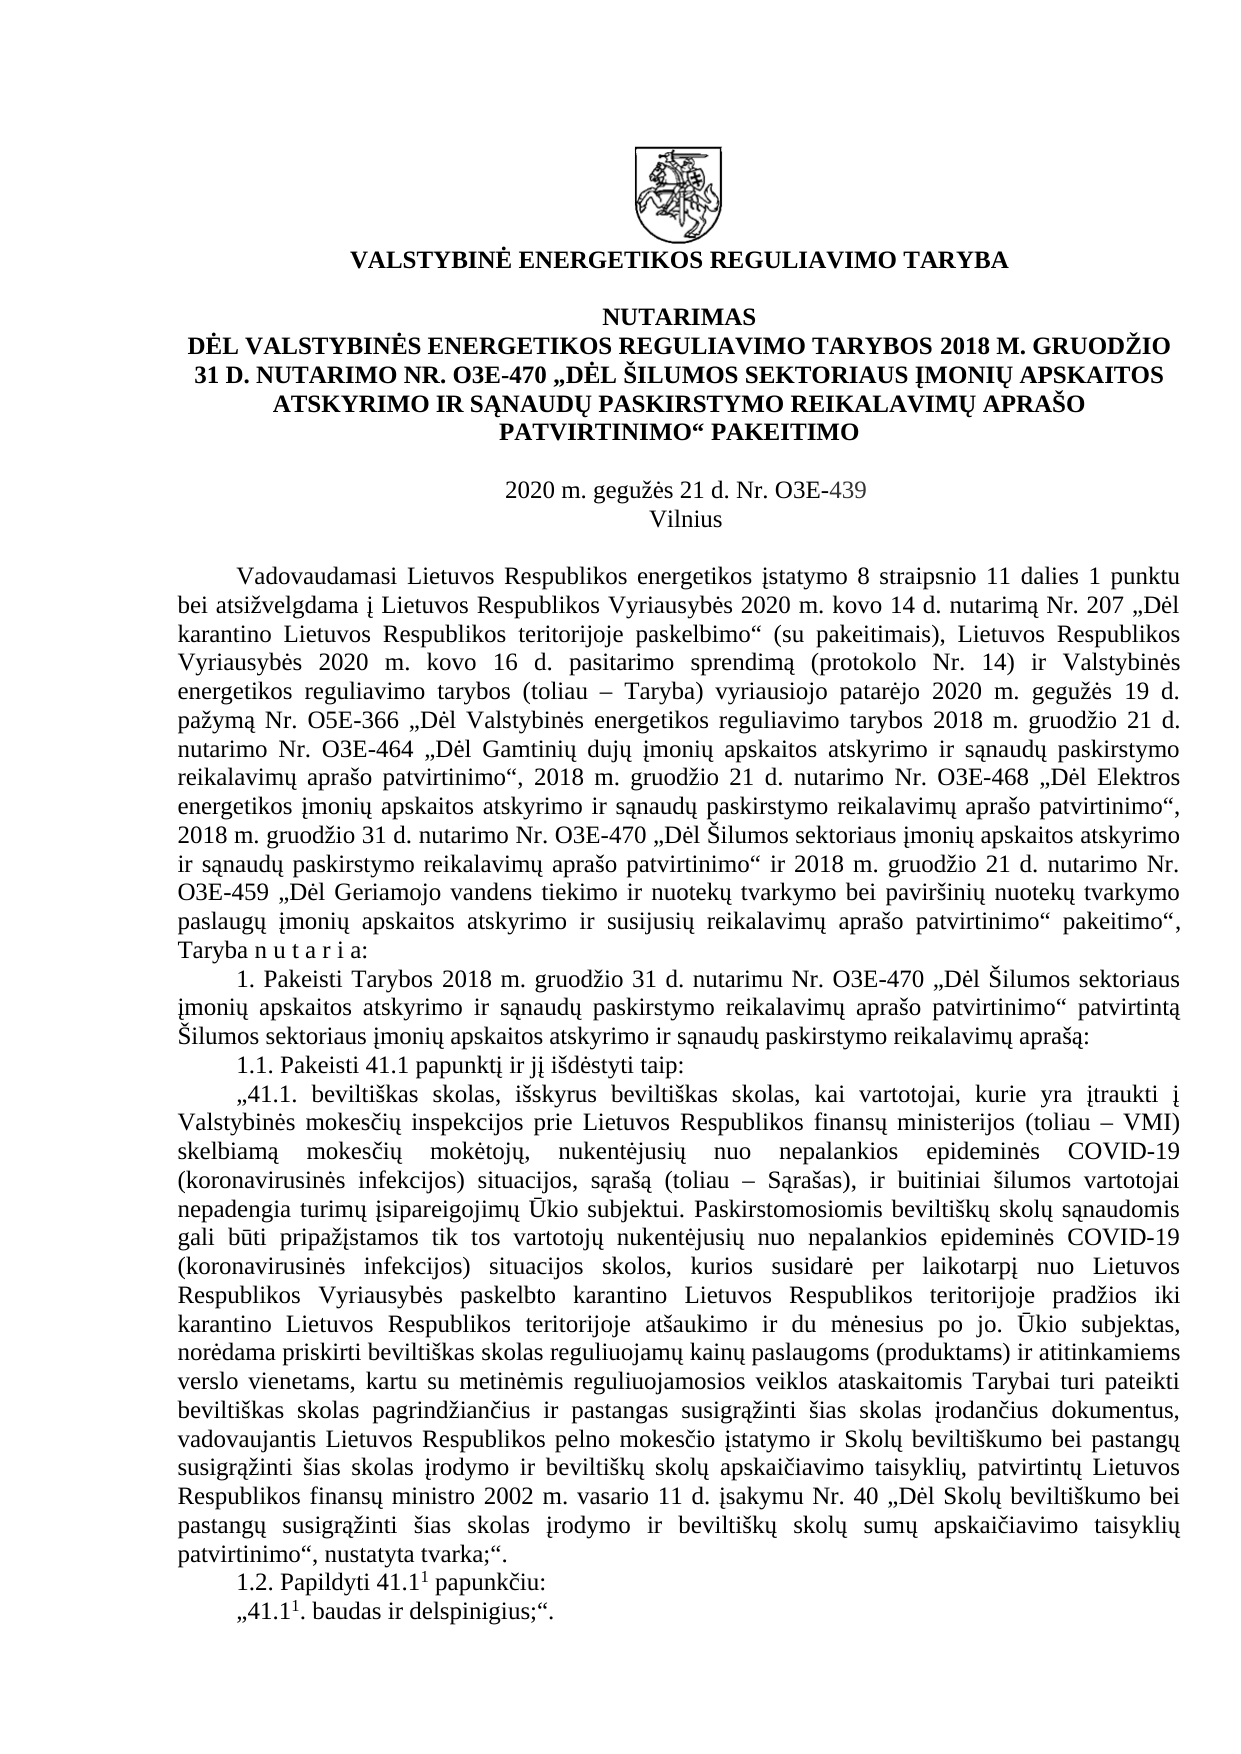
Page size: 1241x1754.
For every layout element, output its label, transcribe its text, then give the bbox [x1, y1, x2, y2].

text „41.1. beviltiškas skolas, išskyrus beviltiškas skolas, kai vartotojai, kurie yra įtraukti į Valstybinės mokesčių inspekcijos prie Lietuvos Respublikos finansų ministerijos (toliau – VMI) skelbiamą mokesčių mokėtojų, nukentėjusių nuo nepalankios epideminės COVID-19 (koronavirusinės infekcijos) situacijos, sąrašą (toliau – Sąrašas), ir buitiniai šilumos vartotojai nepadengia turimų įsipareigojimų Ūkio subjektui. Paskirstomosiomis beviltiškų skolų sąnaudomis gali būti pripažįstamos tik tos vartotojų nukentėjusių nuo nepalankios epideminės COVID-19 (koronavirusinės infekcijos) situacijos skolos, kurios susidarė per laikotarpį nuo Lietuvos Respublikos Vyriausybės paskelbto karantino Lietuvos Respublikos teritorijoje pradžios iki karantino Lietuvos Respublikos teritorijoje atšaukimo ir du mėnesius po jo. Ūkio subjektas, norėdama priskirti beviltiškas skolas reguliuojamų kainų paslaugoms (produktams) ir atitinkamiems verslo vienetams, kartu su metinėmis reguliuojamosios veiklos ataskaitomis Tarybai turi pateikti beviltiškas skolas pagrindžiančius ir pastangas susigrąžinti šias skolas įrodančius dokumentus, vadovaujantis Lietuvos Respublikos pelno mokesčio įstatymo ir Skolų beviltiškumo bei pastangų susigrąžinti šias skolas įrodymo ir beviltiškų skolų apskaičiavimo taisyklių, patvirtintų Lietuvos Respublikos finansų ministro 2002 m. vasario 11 d. įsakymu Nr. 40 „Dėl Skolų beviltiškumo bei pastangų susigrąžinti šias skolas įrodymo ir beviltiškų skolų sumų apskaičiavimo taisyklių patvirtinimo“, nustatyta tvarka;“. [177, 1079, 1181, 1567]
text VALSTYBINĖ ENERGETIKOS REGULIAVIMO TARYBA [177, 245, 1181, 274]
text 1.2. Papildyti 41.11 papunkčiu: [177, 1567, 1181, 1596]
text Vilnius [177, 504, 1181, 532]
text NUTARIMAS [177, 302, 1181, 331]
text „41.11. baudas ir delspinigius;“. [177, 1596, 1181, 1625]
text 1. Pakeisti Tarybos 2018 m. gruodžio 31 d. nutarimu Nr. O3E-470 „Dėl Šilumos sektoriaus įmonių apskaitos atskyrimo ir sąnaudų paskirstymo reikalavimų aprašo patvirtinimo“ patvirtintą Šilumos sektoriaus įmonių apskaitos atskyrimo ir sąnaudų paskirstymo reikalavimų aprašą: [177, 964, 1181, 1050]
text DĖL VALSTYBINĖS ENERGETIKOS REGULIAVIMO TARYBOS 2018 M. GRUODŽIO 31 D. NUTARIMO NR. O3E-470 „DĖL ŠILUMOS SEKTORIAUS ĮMONIŲ APSKAITOS ATSKYRIMO IR SĄNAUDŲ PASKIRSTYMO REIKALAVIMŲ APRAŠO PATVIRTINIMO“ PAKEITIMO [177, 331, 1181, 446]
text 2020 m. gegužės 21 d. Nr. O3E-439 [177, 475, 1181, 504]
text 1.1. Pakeisti 41.1 papunktį ir jį išdėstyti taip: [177, 1050, 1181, 1079]
text Vadovaudamasi Lietuvos Respublikos energetikos įstatymo 8 straipsnio 11 dalies 1 punktu bei atsižvelgdama į Lietuvos Respublikos Vyriausybės 2020 m. kovo 14 d. nutarimą Nr. 207 „Dėl karantino Lietuvos Respublikos teritorijoje paskelbimo“ (su pakeitimais), Lietuvos Respublikos Vyriausybės 2020 m. kovo 16 d. pasitarimo sprendimą (protokolo Nr. 14) ir Valstybinės energetikos reguliavimo tarybos (toliau – Taryba) vyriausiojo patarėjo 2020 m. gegužės 19 d. pažymą Nr. O5E-366 „Dėl Valstybinės energetikos reguliavimo tarybos 2018 m. gruodžio 21 d. nutarimo Nr. O3E-464 „Dėl Gamtinių dujų įmonių apskaitos atskyrimo ir sąnaudų paskirstymo reikalavimų aprašo patvirtinimo“, 2018 m. gruodžio 21 d. nutarimo Nr. O3E-468 „Dėl Elektros energetikos įmonių apskaitos atskyrimo ir sąnaudų paskirstymo reikalavimų aprašo patvirtinimo“, 2018 m. gruodžio 31 d. nutarimo Nr. O3E-470 „Dėl Šilumos sektoriaus įmonių apskaitos atskyrimo ir sąnaudų paskirstymo reikalavimų aprašo patvirtinimo“ ir 2018 m. gruodžio 21 d. nutarimo Nr. O3E-459 „Dėl Geriamojo vandens tiekimo ir nuotekų tvarkymo bei paviršinių nuotekų tvarkymo paslaugų įmonių apskaitos atskyrimo ir susijusių reikalavimų aprašo patvirtinimo“ pakeitimo“, Taryba n u t a r i a: [177, 561, 1181, 964]
